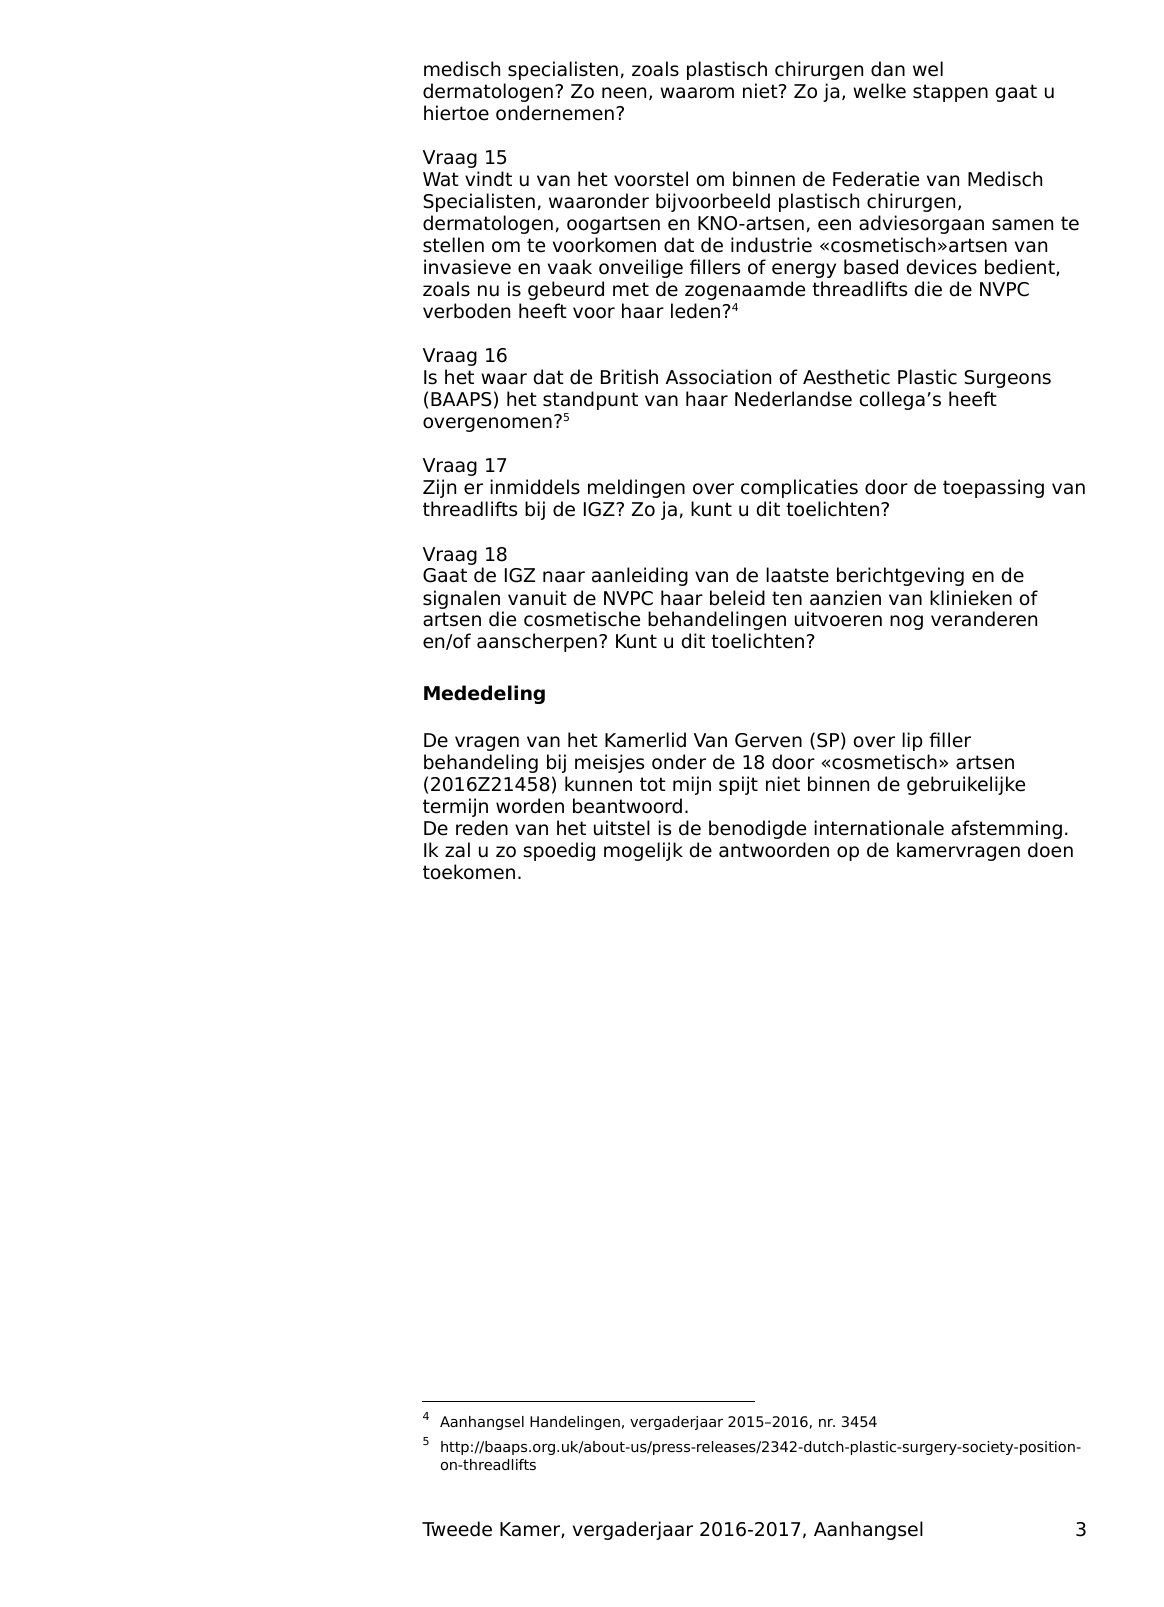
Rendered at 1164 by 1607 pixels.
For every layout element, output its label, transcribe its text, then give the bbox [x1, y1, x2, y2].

text Ik zal u zo spoedig mogelijk de antwoorden op de kamervragen doen toekomen. [422, 840, 1087, 884]
text Vraag 18 [422, 543, 1087, 565]
text Vraag 17 [422, 455, 1087, 477]
text Wat vindt u van het voorstel om binnen de Federatie van Medisch Specialisten, waaronder bijvoorbeeld plastisch chirurgen, dermatologen, oogartsen en KNO-artsen, een adviesorgaan samen te stellen om te voorkomen dat de industrie «cosmetisch»artsen van invasieve en vaak onveilige fillers of energy based devices bedient, zoals nu is gebeurd met de zogenaamde threadlifts die de NVPC verboden heeft voor haar leden? [422, 169, 1087, 323]
text De reden van het uitstel is de benodigde internationale afstemming. [422, 818, 1087, 840]
text Vraag 16 [422, 345, 1087, 367]
text medisch specialisten, zoals plastisch chirurgen dan wel dermatologen? Zo neen, waarom niet? Zo ja, welke stappen gaat u hiertoe ondernemen? [422, 59, 1087, 125]
text http://baaps.org.uk/about-us/press-releases/2342-dutch-plastic-surgery-society-position-on-threadlifts [422, 1435, 1087, 1474]
text Zijn er inmiddels meldingen over complicaties door de toepassing van threadlifts bij de IGZ? Zo ja, kunt u dit toelichten? [422, 477, 1087, 521]
text Is het waar dat de British Association of Aesthetic Plastic Surgeons (BAAPS) het standpunt van haar Nederlandse collega’s heeft overgenomen? [422, 367, 1087, 433]
text De vragen van het Kamerlid Van Gerven (SP) over lip filler behandeling bij meisjes onder de 18 door «cosmetisch» artsen (2016Z21458) kunnen tot mijn spijt niet binnen de gebruikelijke termijn worden beantwoord. [422, 730, 1087, 818]
text Vraag 15 [422, 147, 1087, 169]
text Gaat de IGZ naar aanleiding van de laatste berichtgeving en de signalen vanuit de NVPC haar beleid ten aanzien van klinieken of artsen die cosmetische behandelingen uitvoeren nog veranderen en/of aanscherpen? Kunt u dit toelichten? [422, 565, 1087, 653]
subtitle Mededeling [422, 683, 1087, 705]
text Aanhangsel Handelingen, vergaderjaar 2015–2016, nr. 3454 [422, 1410, 1087, 1432]
